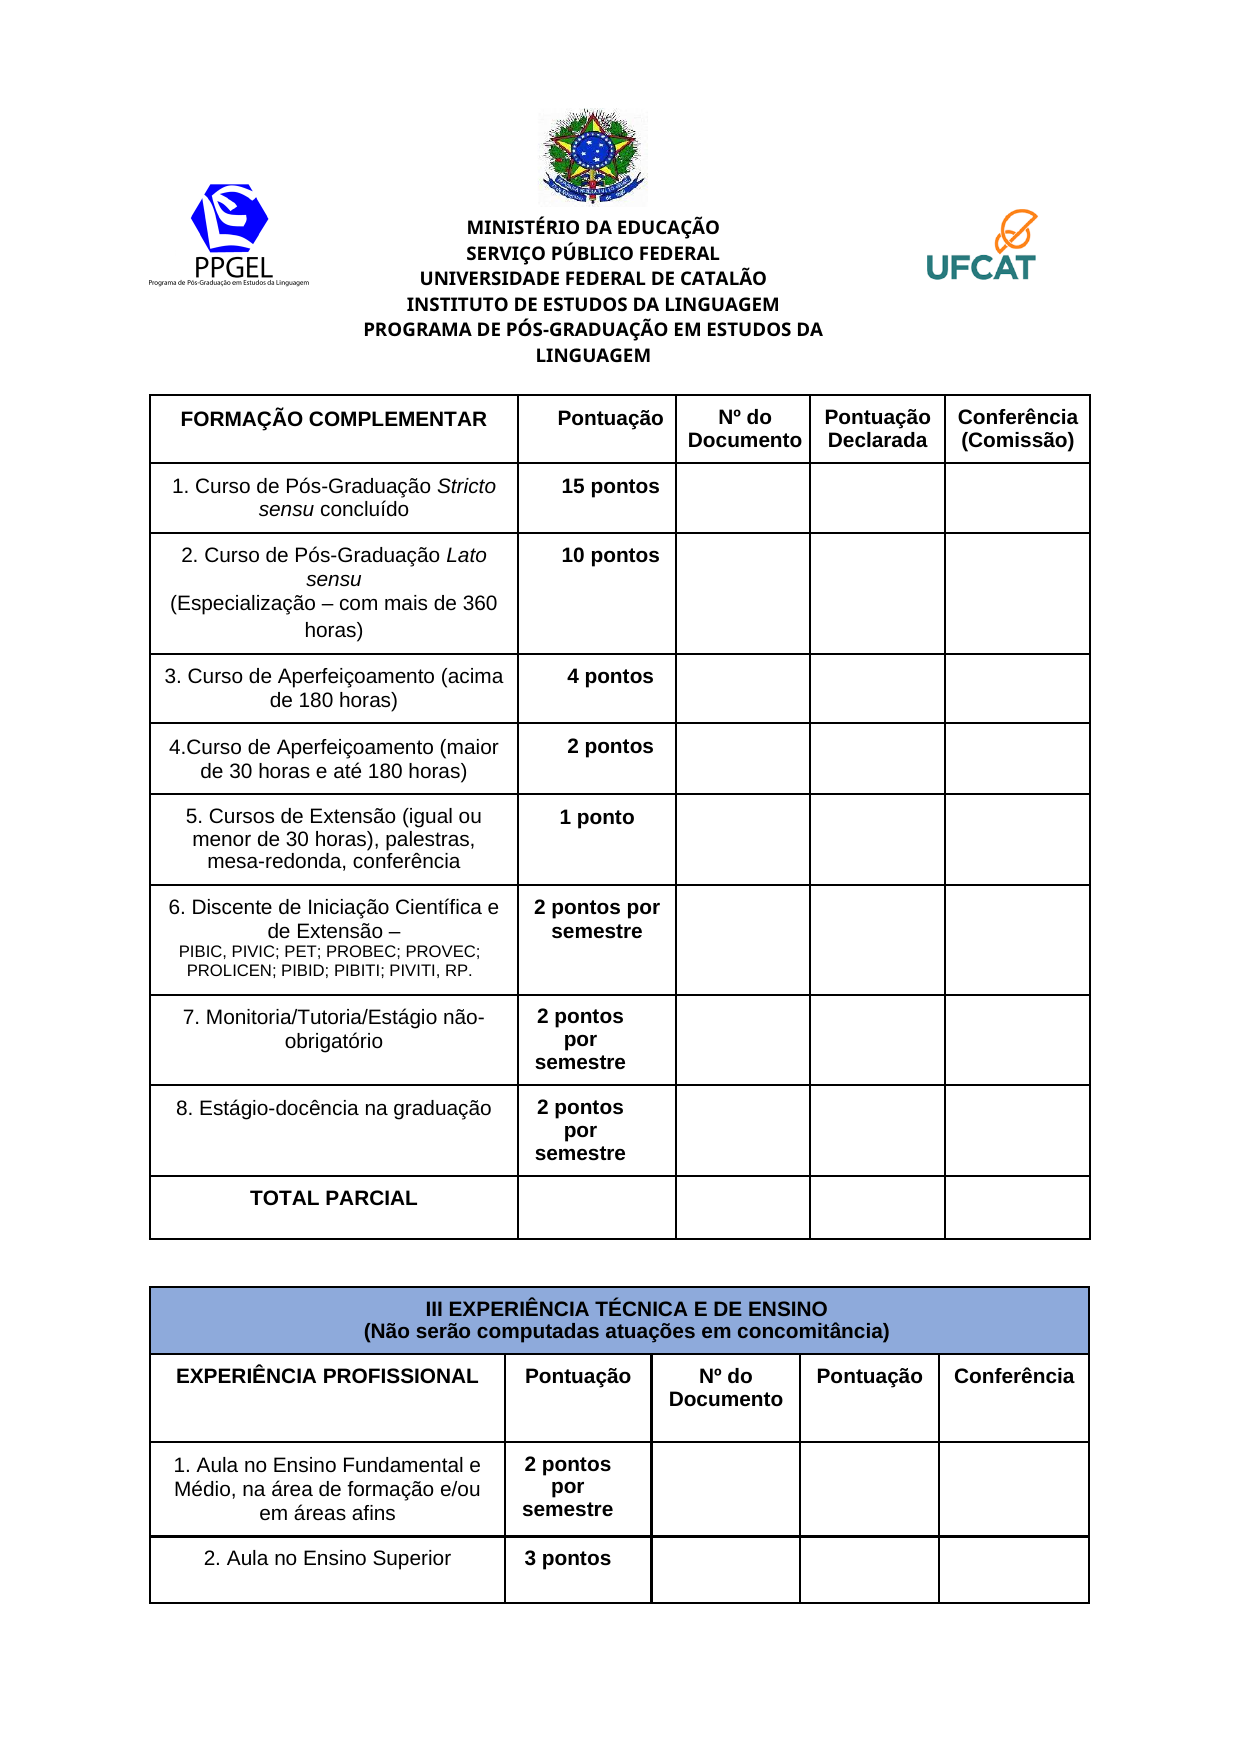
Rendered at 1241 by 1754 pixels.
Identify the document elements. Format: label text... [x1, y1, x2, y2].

table_cell [946, 1177, 1089, 1238]
table_cell Nº do Documento [653, 1355, 799, 1441]
table_cell Conferência [940, 1355, 1088, 1441]
table_cell [946, 795, 1089, 883]
table_cell [946, 724, 1089, 793]
table_cell 6. Discente de Iniciação Científica e de Extensão – PIBIC, PIVIC; PET; PROBEC; PROVEC; PROLICEN; PIBID; PIBITI; PIVITI, RP. [151, 886, 517, 993]
table_cell [811, 886, 944, 993]
table_header III EXPERIÊNCIA TÉCNICA E DE ENSINO (Não serão computadas atuações em concomitância) [151, 1288, 1088, 1353]
table_cell 2. Curso de Pós-Graduação Lato sensu (Especialização – com mais de 360 horas) [151, 534, 517, 653]
table_cell 3 pontos [506, 1538, 650, 1602]
table_cell 2 pontos [519, 724, 675, 793]
table_cell [946, 655, 1089, 722]
table_cell 1. Curso de Pós-Graduação Stricto sensu concluído [151, 464, 517, 532]
table_cell 10 pontos [519, 534, 675, 653]
table_cell EXPERIÊNCIA PROFISSIONAL [151, 1355, 504, 1441]
table_cell TOTAL PARCIAL [151, 1177, 517, 1238]
table_cell 2 pontos por semestre [519, 886, 675, 993]
table_cell [677, 996, 809, 1084]
table_cell [946, 886, 1089, 993]
table_cell [677, 534, 809, 653]
picture [138, 181, 329, 289]
table_cell 4.Curso de Aperfeiçoamento (maior de 30 horas e até 180 horas) [151, 724, 517, 793]
table_cell 2 pontos por semestre [519, 1086, 675, 1175]
table_cell 1. Aula no Ensino Fundamental e Médio, na área de formação e/ou em áreas afins [151, 1443, 504, 1535]
table_cell [677, 1177, 809, 1238]
picture [537, 108, 649, 207]
table_cell Pontuação [519, 396, 675, 462]
table_cell 2. Aula no Ensino Superior [151, 1538, 504, 1602]
table_cell [811, 534, 944, 653]
table_cell [801, 1538, 938, 1602]
table_cell 15 pontos [519, 464, 675, 532]
table_cell [811, 795, 944, 883]
table_cell Conferência (Comissão) [946, 396, 1089, 462]
table_cell 8. Estágio-docência na graduação [151, 1086, 517, 1175]
table_cell 7. Monitoria/Tutoria/Estágio não-obrigatório [151, 996, 517, 1084]
table_cell [677, 886, 809, 993]
table_cell [677, 464, 809, 532]
table_cell [653, 1443, 799, 1535]
table_cell [811, 655, 944, 722]
table_cell [677, 795, 809, 883]
table_cell [811, 996, 944, 1084]
table_cell [677, 724, 809, 793]
table_cell Nº do Documento [677, 396, 809, 462]
table_cell [519, 1177, 675, 1238]
table_cell [946, 996, 1089, 1084]
table_cell [677, 1086, 809, 1175]
table_cell 4 pontos [519, 655, 675, 722]
table_cell 3. Curso de Aperfeiçoamento (acima de 180 horas) [151, 655, 517, 722]
table_cell [811, 1086, 944, 1175]
table_cell [946, 534, 1089, 653]
table_cell 2 pontos por semestre [506, 1443, 650, 1535]
table_cell [653, 1538, 799, 1602]
table_cell FORMAÇÃO COMPLEMENTAR [151, 396, 517, 462]
picture [906, 188, 1056, 300]
table_cell 5. Cursos de Extensão (igual ou menor de 30 horas), palestras, mesa-redonda, conferência [151, 795, 517, 883]
table_cell [946, 1086, 1089, 1175]
table_cell Pontuação [801, 1355, 938, 1441]
table_cell [677, 655, 809, 722]
table_cell [811, 464, 944, 532]
table_cell [801, 1443, 938, 1535]
table_cell Pontuação Declarada [811, 396, 944, 462]
table_cell 1 ponto [519, 795, 675, 883]
table_cell [940, 1443, 1088, 1535]
table_cell [811, 1177, 944, 1238]
table_cell 2 pontos por semestre [519, 996, 675, 1084]
table_cell [946, 464, 1089, 532]
table_cell [811, 724, 944, 793]
table_cell [940, 1538, 1088, 1602]
table_cell Pontuação [506, 1355, 650, 1441]
